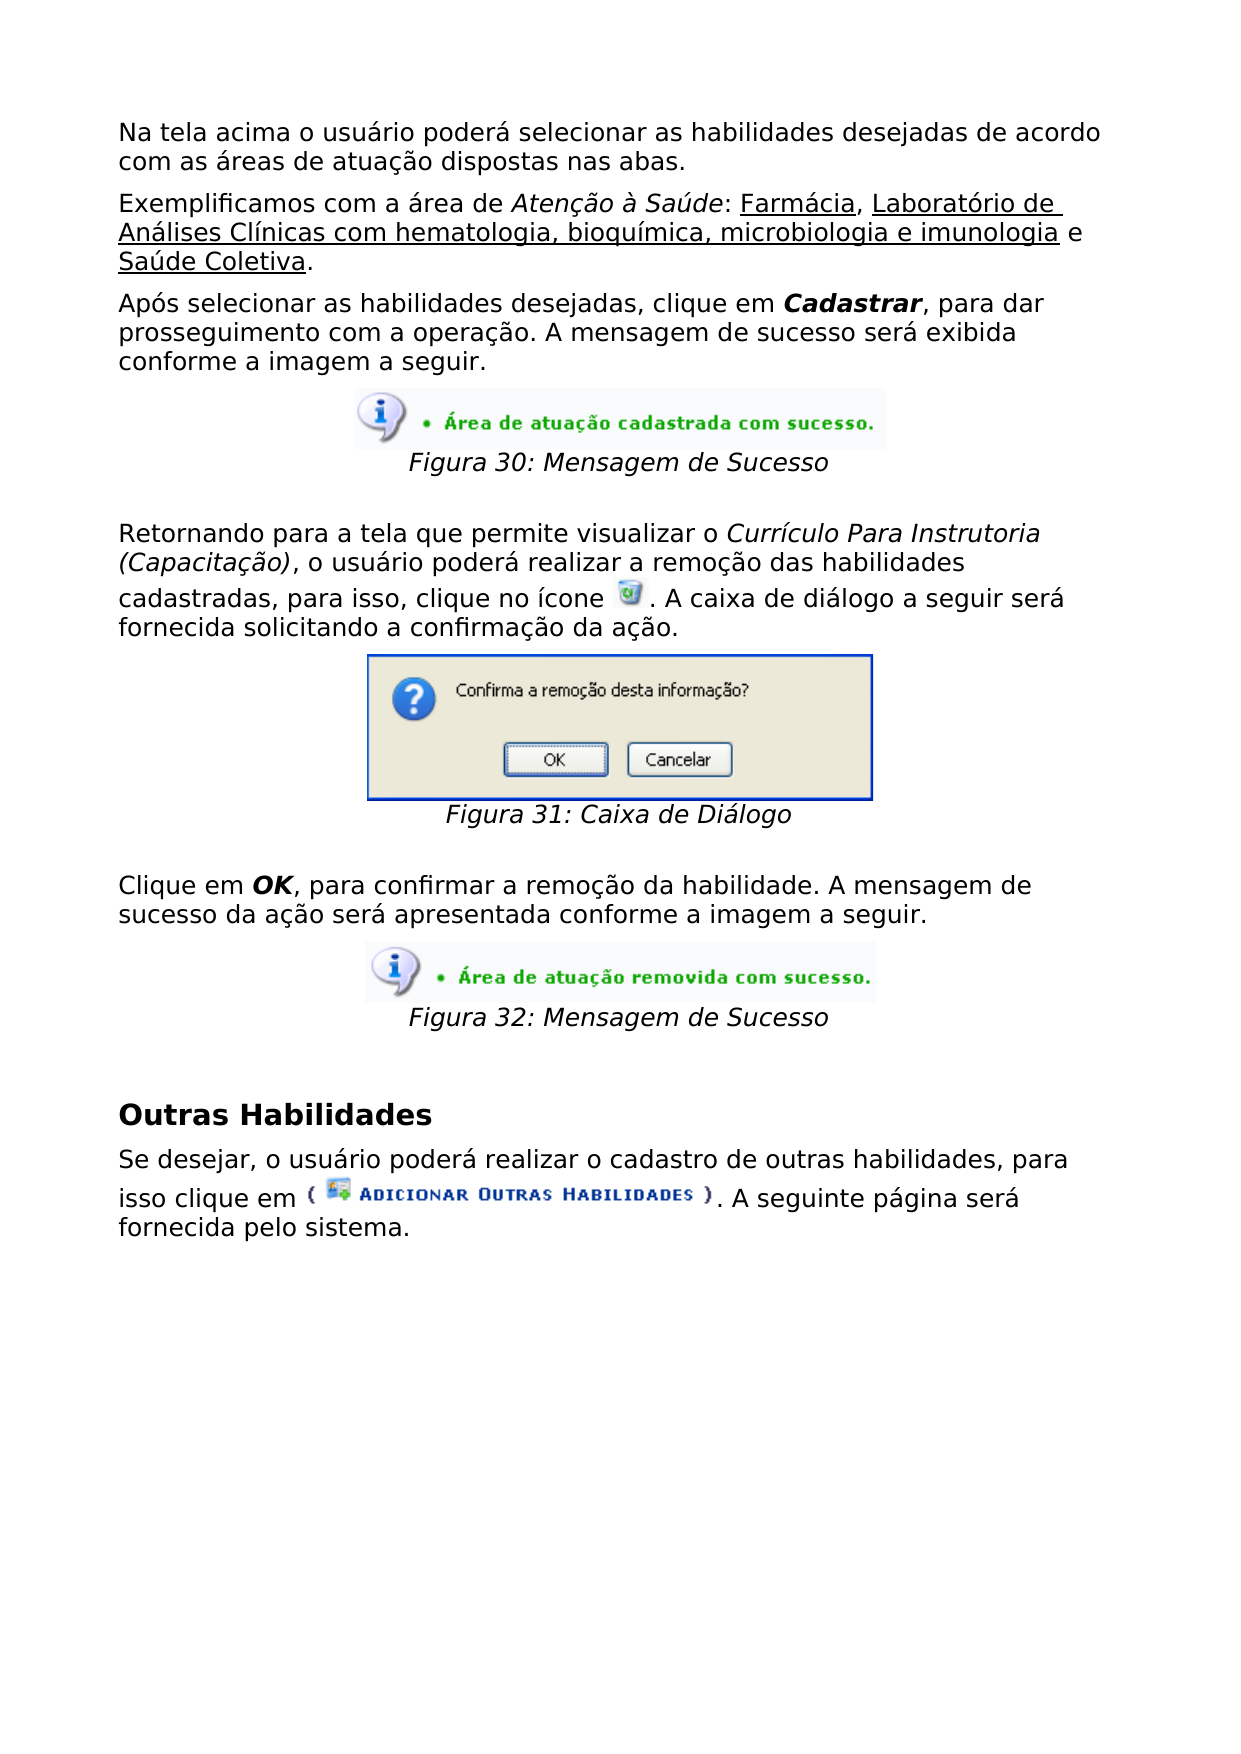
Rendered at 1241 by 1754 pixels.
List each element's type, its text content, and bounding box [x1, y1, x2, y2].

picture [612, 577, 649, 608]
text Figura 31: Caixa de Diálogo [367, 801, 873, 829]
subtitle Outras Habilidades [118, 1098, 1122, 1132]
text Clique em OK, para confirmar a remoção da habilidade. A mensagem de sucesso da ação será apresentada conforme a imagem a seguir. [118, 871, 1122, 929]
text Figura 32: Mensagem de Sucesso [365, 1003, 876, 1032]
picture [353, 388, 887, 449]
picture [364, 941, 876, 1003]
text Na tela acima o usuário poderá selecionar as habilidades desejadas de acordo com as áreas de atuação dispostas nas abas. [118, 118, 1122, 176]
text Após selecionar as habilidades desejadas, clique em Cadastrar, para dar prosseguimento com a operação. A mensagem de sucesso será exibida conforme a imagem a seguir. [118, 289, 1122, 376]
text Retornando para a tela que permite visualizar o Currículo Para Instrutoria (Capacitação), o usuário poderá realizar a remoção das habilidades cadastradas, para isso, clique no ícone . A caixa de diálogo a seguir será fornecida solicitando a confirmação da ação. [118, 519, 1122, 642]
text Figura 30: Mensagem de Sucesso [354, 449, 887, 477]
picture [304, 1174, 716, 1207]
text Exemplificamos com a área de Atenção à Saúde: Farmácia, Laboratório de Análises Clínicas com hematologia, bioquímica, microbiologia e imunologia e Saúde Coletiva. [118, 189, 1122, 276]
text Se desejar, o usuário poderá realizar o cadastro de outras habilidades, para isso clique em . A seguinte página será fornecida pelo sistema. [118, 1145, 1122, 1242]
picture [367, 654, 874, 801]
